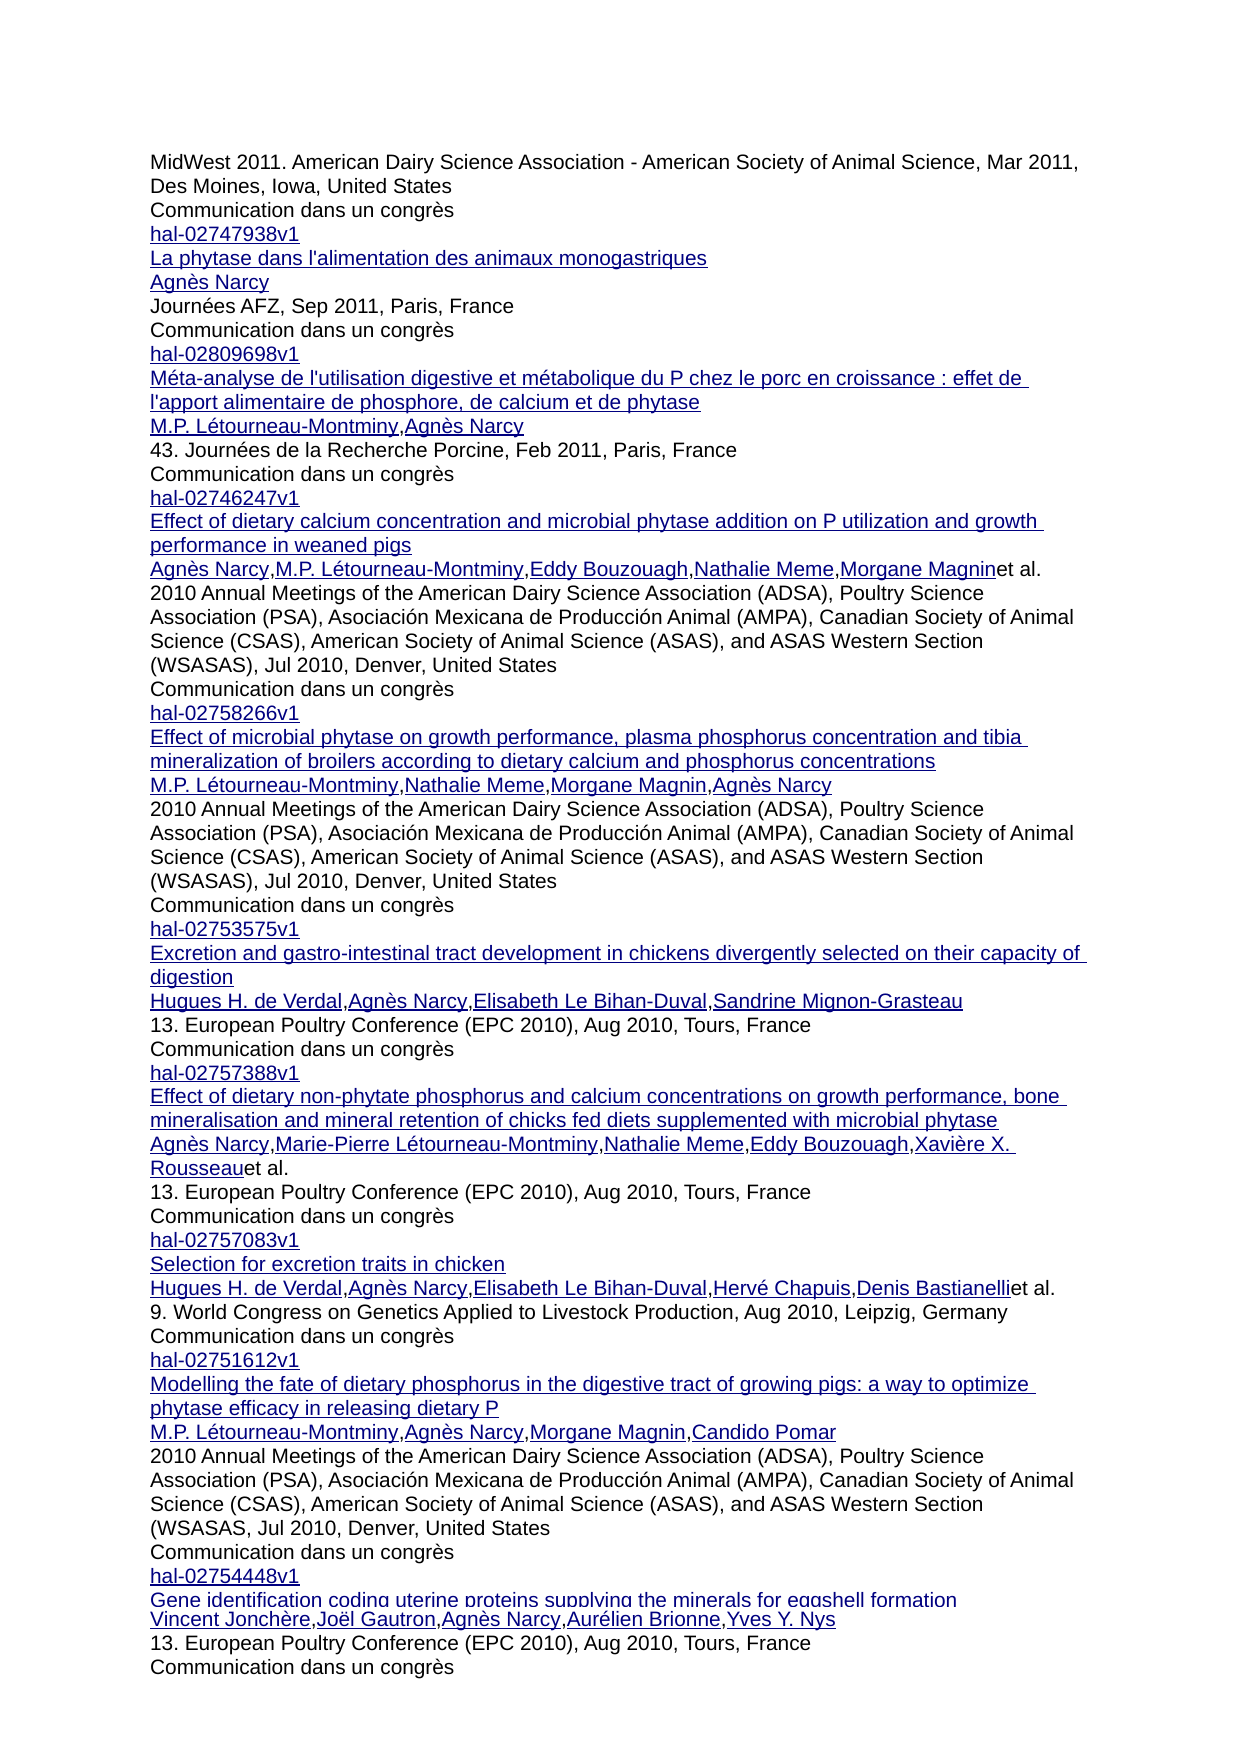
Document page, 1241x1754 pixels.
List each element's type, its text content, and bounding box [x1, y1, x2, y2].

table_cell Effect of dietary calcium concentration and microbial phytase addition on P utilization and growth performance in weaned pigs Agnès Narcy,M.P. Létourneau-Montminy,Eddy Bouzouagh,Nathalie Meme,Morgane Magninet al. 2010 Annual Meetings of the American Dairy Science Association (ADSA), Poultry Science Association (PSA), Asociación Mexicana de Producción Animal (AMPA), Canadian Society of Animal Science (CSAS), American Society of Animal Science (ASAS), and ASAS Western Section (WSASAS), Jul 2010, Denver, United States Communication dans un congrès hal-02758266v1 [150, 509, 1090, 725]
table_cell Excretion and gastro-intestinal tract development in chickens divergently selected on their capacity of digestion Hugues H. de Verdal,Agnès Narcy,Elisabeth Le Bihan-Duval,Sandrine Mignon-Grasteau 13. European Poultry Conference (EPC 2010), Aug 2010, Tours, France Communication dans un congrès hal-02757388v1 [150, 941, 1090, 1084]
table_cell Méta-analyse de l'utilisation digestive et métabolique du P chez le porc en croissance : effet de l'apport alimentaire de phosphore, de calcium et de phytase M.P. Létourneau-Montminy,Agnès Narcy 43. Journées de la Recherche Porcine, Feb 2011, Paris, France Communication dans un congrès hal-02746247v1 [150, 366, 1090, 509]
table_cell Effect of dietary non-phytate phosphorus and calcium concentrations on growth performance, bone mineralisation and mineral retention of chicks fed diets supplemented with microbial phytase Agnès Narcy,Marie-Pierre Létourneau-Montminy,Nathalie Meme,Eddy Bouzouagh,Xavière X. Rousseauet al. 13. European Poultry Conference (EPC 2010), Aug 2010, Tours, France Communication dans un congrès hal-02757083v1 [150, 1084, 1090, 1252]
table_cell MidWest 2011. American Dairy Science Association - American Society of Animal Science, Mar 2011, Des Moines, Iowa, United States Communication dans un congrès hal-02747938v1 [150, 150, 1090, 246]
table_cell Effect of microbial phytase on growth performance, plasma phosphorus concentration and tibia mineralization of broilers according to dietary calcium and phosphorus concentrations M.P. Létourneau-Montminy,Nathalie Meme,Morgane Magnin,Agnès Narcy 2010 Annual Meetings of the American Dairy Science Association (ADSA), Poultry Science Association (PSA), Asociación Mexicana de Producción Animal (AMPA), Canadian Society of Animal Science (CSAS), American Society of Animal Science (ASAS), and ASAS Western Section (WSASAS), Jul 2010, Denver, United States Communication dans un congrès hal-02753575v1 [150, 725, 1090, 941]
table_cell Gene identification coding uterine proteins supplying the minerals for eggshell formation Vincent Jonchère,Joël Gautron,Agnès Narcy,Aurélien Brionne,Yves Y. Nys 13. European Poultry Conference (EPC 2010), Aug 2010, Tours, France Communication dans un congrès [150, 1588, 1090, 1679]
table_cell Modelling the fate of dietary phosphorus in the digestive tract of growing pigs: a way to optimize phytase efficacy in releasing dietary P M.P. Létourneau-Montminy,Agnès Narcy,Morgane Magnin,Candido Pomar 2010 Annual Meetings of the American Dairy Science Association (ADSA), Poultry Science Association (PSA), Asociación Mexicana de Producción Animal (AMPA), Canadian Society of Animal Science (CSAS), American Society of Animal Science (ASAS), and ASAS Western Section (WSASAS, Jul 2010, Denver, United States Communication dans un congrès hal-02754448v1 [150, 1372, 1090, 1587]
table_cell Selection for excretion traits in chicken Hugues H. de Verdal,Agnès Narcy,Elisabeth Le Bihan-Duval,Hervé Chapuis,Denis Bastianelliet al. 9. World Congress on Genetics Applied to Livestock Production, Aug 2010, Leipzig, Germany Communication dans un congrès hal-02751612v1 [150, 1252, 1090, 1372]
table_cell La phytase dans l'alimentation des animaux monogastriques Agnès Narcy Journées AFZ, Sep 2011, Paris, France Communication dans un congrès hal-02809698v1 [150, 246, 1090, 366]
